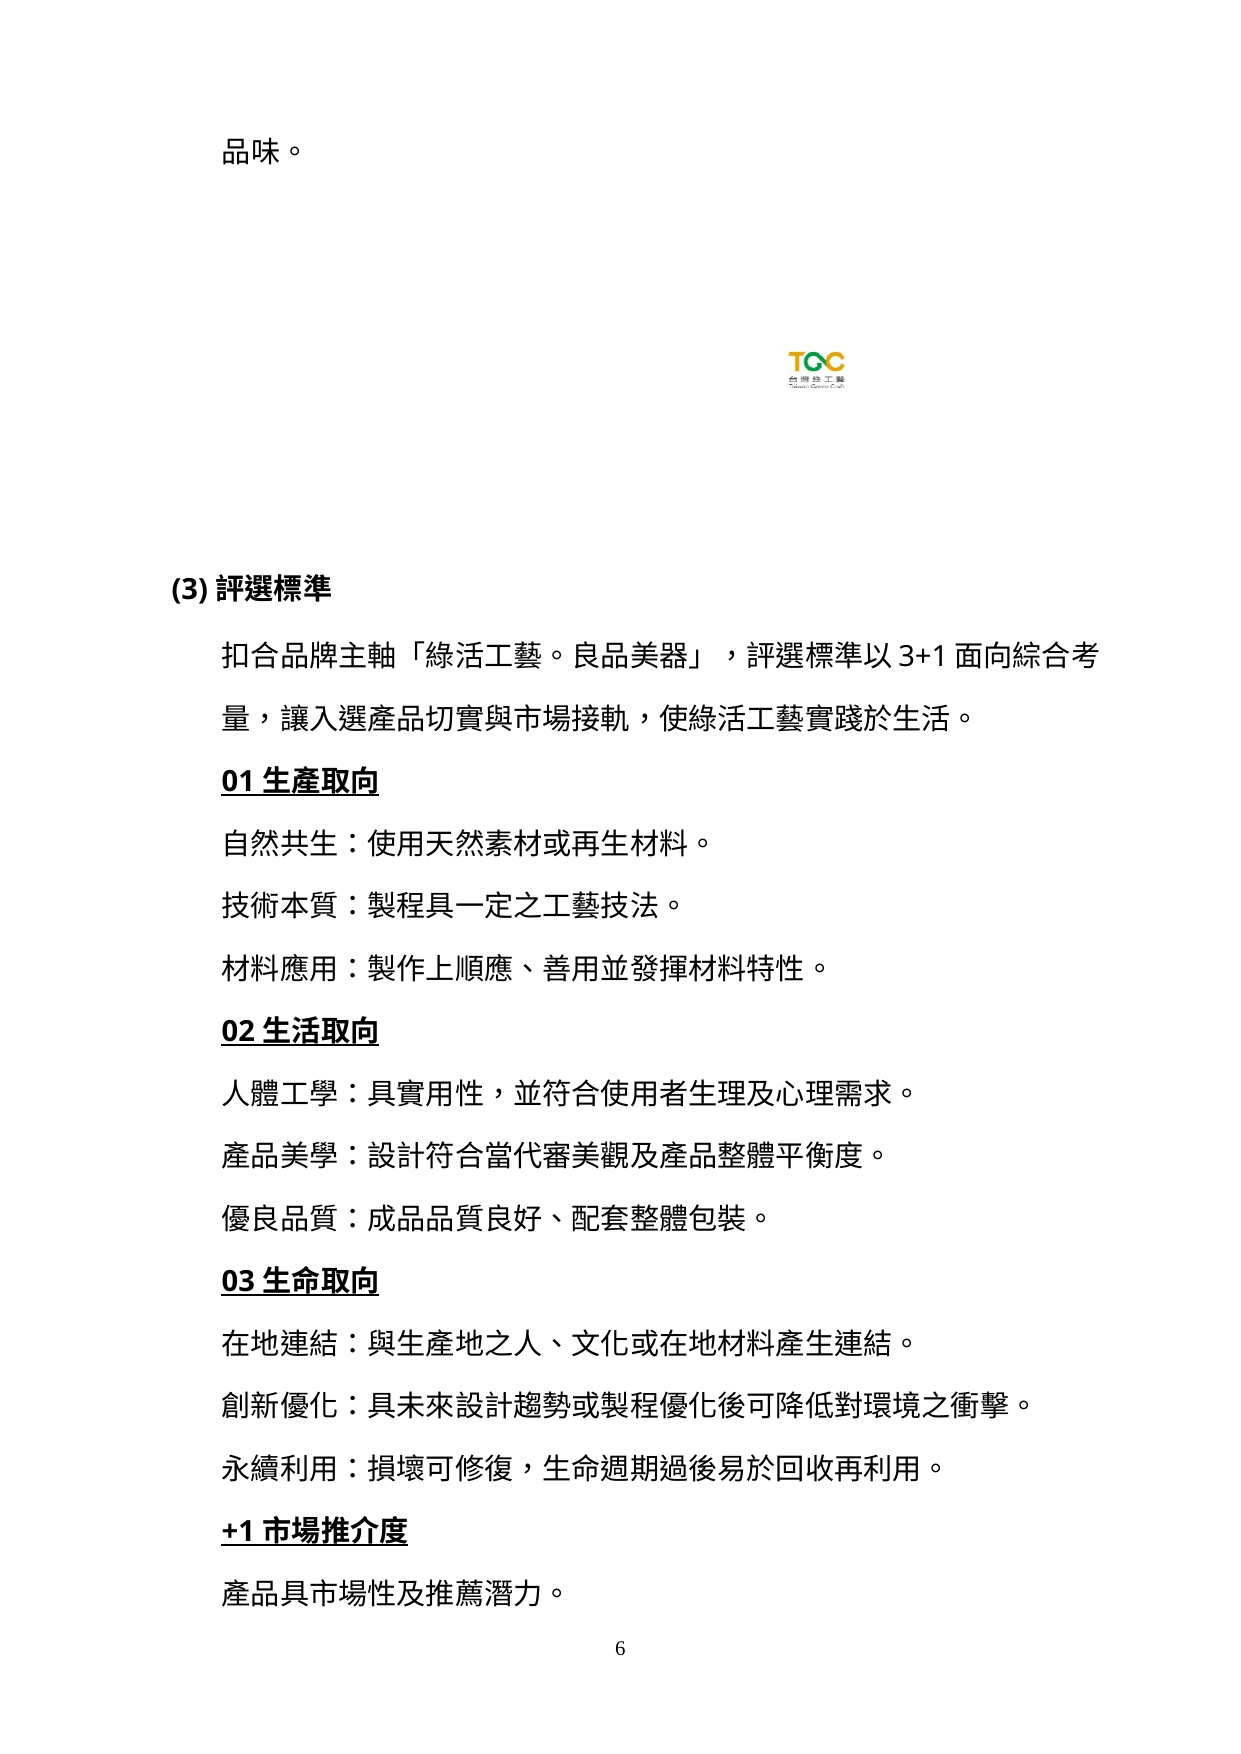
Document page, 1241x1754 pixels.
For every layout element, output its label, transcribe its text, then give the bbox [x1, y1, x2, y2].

text 02 生活取向 [221, 987, 1107, 1050]
text +1 市場推介度 [221, 1487, 1107, 1550]
text 產品美學：設計符合當代審美觀及產品整體平衡度。 [221, 1112, 1107, 1175]
text 優良品質：成品品質良好、配套整體包裝。 [221, 1175, 1107, 1237]
text 技術本質：製程具一定之工藝技法。 [221, 862, 1107, 925]
text 自然共生：使用天然素材或再生材料。 [221, 800, 1107, 862]
text 永續利用：損壞可修復，生命週期過後易於回收再利用。 [221, 1425, 1107, 1487]
text 產品具市場性及推薦潛力。 [221, 1550, 1107, 1612]
list 評選標準 [171, 550, 1107, 612]
text 01 生產取向 [221, 737, 1107, 800]
text 人體工學：具實用性，並符合使用者生理及心理需求。 [221, 1050, 1107, 1112]
text 以「綠活工藝。良品美器」為品牌主軸，入選作品定位為貼近生活的產品化工藝品，促使大眾用於生活體會於生活，深入日常實踐，創造品味。 [222, 112, 1107, 175]
text 材料應用：製作上順應、善用並發揮材料特性。 [221, 925, 1107, 987]
text 03 生命取向 [221, 1237, 1107, 1300]
text 扣合品牌主軸「綠活工藝。良品美器」，評選標準以3+1面向綜合考量，讓入選產品切實與市場接軌，使綠活工藝實踐於生活。 [221, 612, 1107, 737]
text 在地連結：與生產地之人、文化或在地材料產生連結。 [221, 1300, 1107, 1362]
text 創新優化：具未來設計趨勢或製程優化後可降低對環境之衝擊。 [221, 1362, 1107, 1425]
